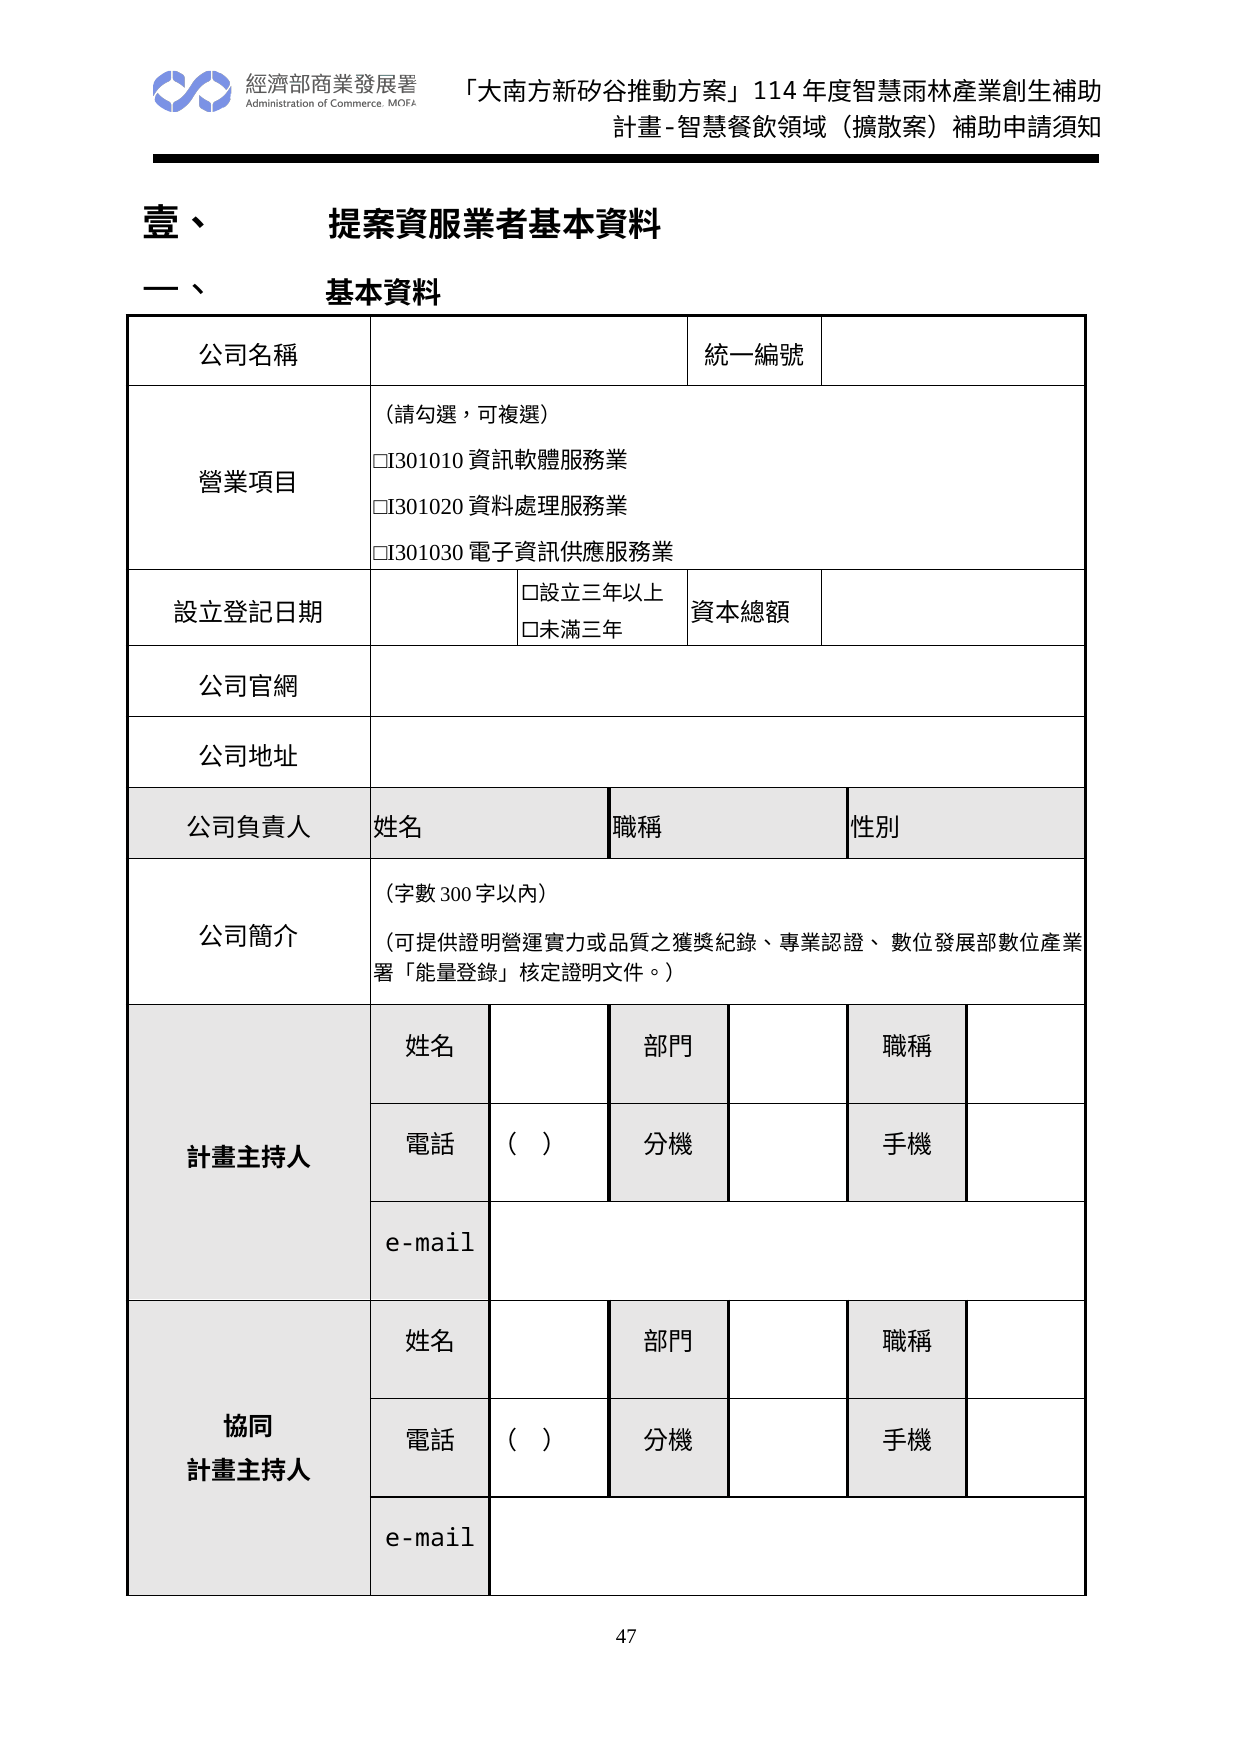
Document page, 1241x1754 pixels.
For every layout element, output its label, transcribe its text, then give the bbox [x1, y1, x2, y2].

table_cell 姓名 [371, 788, 607, 858]
table_cell [730, 1301, 846, 1398]
table_cell （ ） [491, 1104, 607, 1201]
table_header 統一編號 [688, 317, 821, 385]
table_cell （字數300字以內） （可提供證明營運實力或品質之獲獎紀錄、專業認證、 數位發展部數位產業署「能量登錄」核定證明文件。） [371, 859, 1084, 1004]
table_cell 公司官網 [129, 646, 370, 716]
table_cell 性別 [849, 788, 1084, 858]
table_cell 公司簡介 [129, 859, 370, 1004]
table_cell [491, 1301, 607, 1398]
table_cell 分機 [611, 1104, 727, 1201]
table_cell [822, 570, 1084, 645]
list 提案資服業者基本資料 [142, 181, 1110, 243]
table_cell 職稱 [611, 788, 846, 858]
table_cell [491, 1005, 607, 1103]
table_cell 手機 [849, 1104, 965, 1201]
table_cell [968, 1399, 1084, 1496]
table_cell [730, 1399, 846, 1496]
table_cell [968, 1104, 1084, 1201]
table_header [822, 317, 1084, 385]
table_cell 職稱 [849, 1005, 965, 1103]
table_cell 協同 計畫主持人 [129, 1301, 370, 1595]
table_cell 電話 [371, 1399, 488, 1496]
table_cell [730, 1005, 846, 1103]
table_cell 部門 [611, 1005, 727, 1103]
table_cell 設立登記日期 [129, 570, 370, 645]
table_cell 公司地址 [129, 717, 370, 787]
table_cell 資本總額 [688, 570, 821, 645]
table_header [371, 317, 687, 385]
table_cell 姓名 [371, 1301, 488, 1398]
table_cell 職稱 [849, 1301, 965, 1398]
table_cell 計畫主持人 [129, 1005, 370, 1299]
table_cell 設立三年以上 未滿三年 [518, 570, 687, 645]
table_cell [371, 570, 517, 645]
table_cell （ ） [491, 1399, 607, 1496]
table_cell 公司負責人 [129, 788, 370, 858]
table_cell [491, 1202, 1084, 1299]
table_cell e-mail [371, 1202, 488, 1299]
table_cell （請勾選，可複選） □I301010資訊軟體服務業 □I301020資料處理服務業 □I301030電子資訊供應服務業 [371, 386, 1084, 569]
table_cell [491, 1498, 1084, 1595]
table_cell [371, 646, 1084, 716]
table_cell 姓名 [371, 1005, 488, 1103]
table_cell 手機 [849, 1399, 965, 1496]
table_cell 部門 [611, 1301, 727, 1398]
list 基本資料 [142, 262, 1110, 314]
table_cell [371, 717, 1084, 787]
table_cell [968, 1301, 1084, 1398]
table_cell 營業項目 [129, 386, 370, 569]
table_cell 分機 [611, 1399, 727, 1496]
table_cell [730, 1104, 846, 1201]
table_cell e-mail [371, 1498, 488, 1595]
table_cell [968, 1005, 1084, 1103]
table_header 公司名稱 [129, 317, 370, 385]
table_cell 電話 [371, 1104, 488, 1201]
